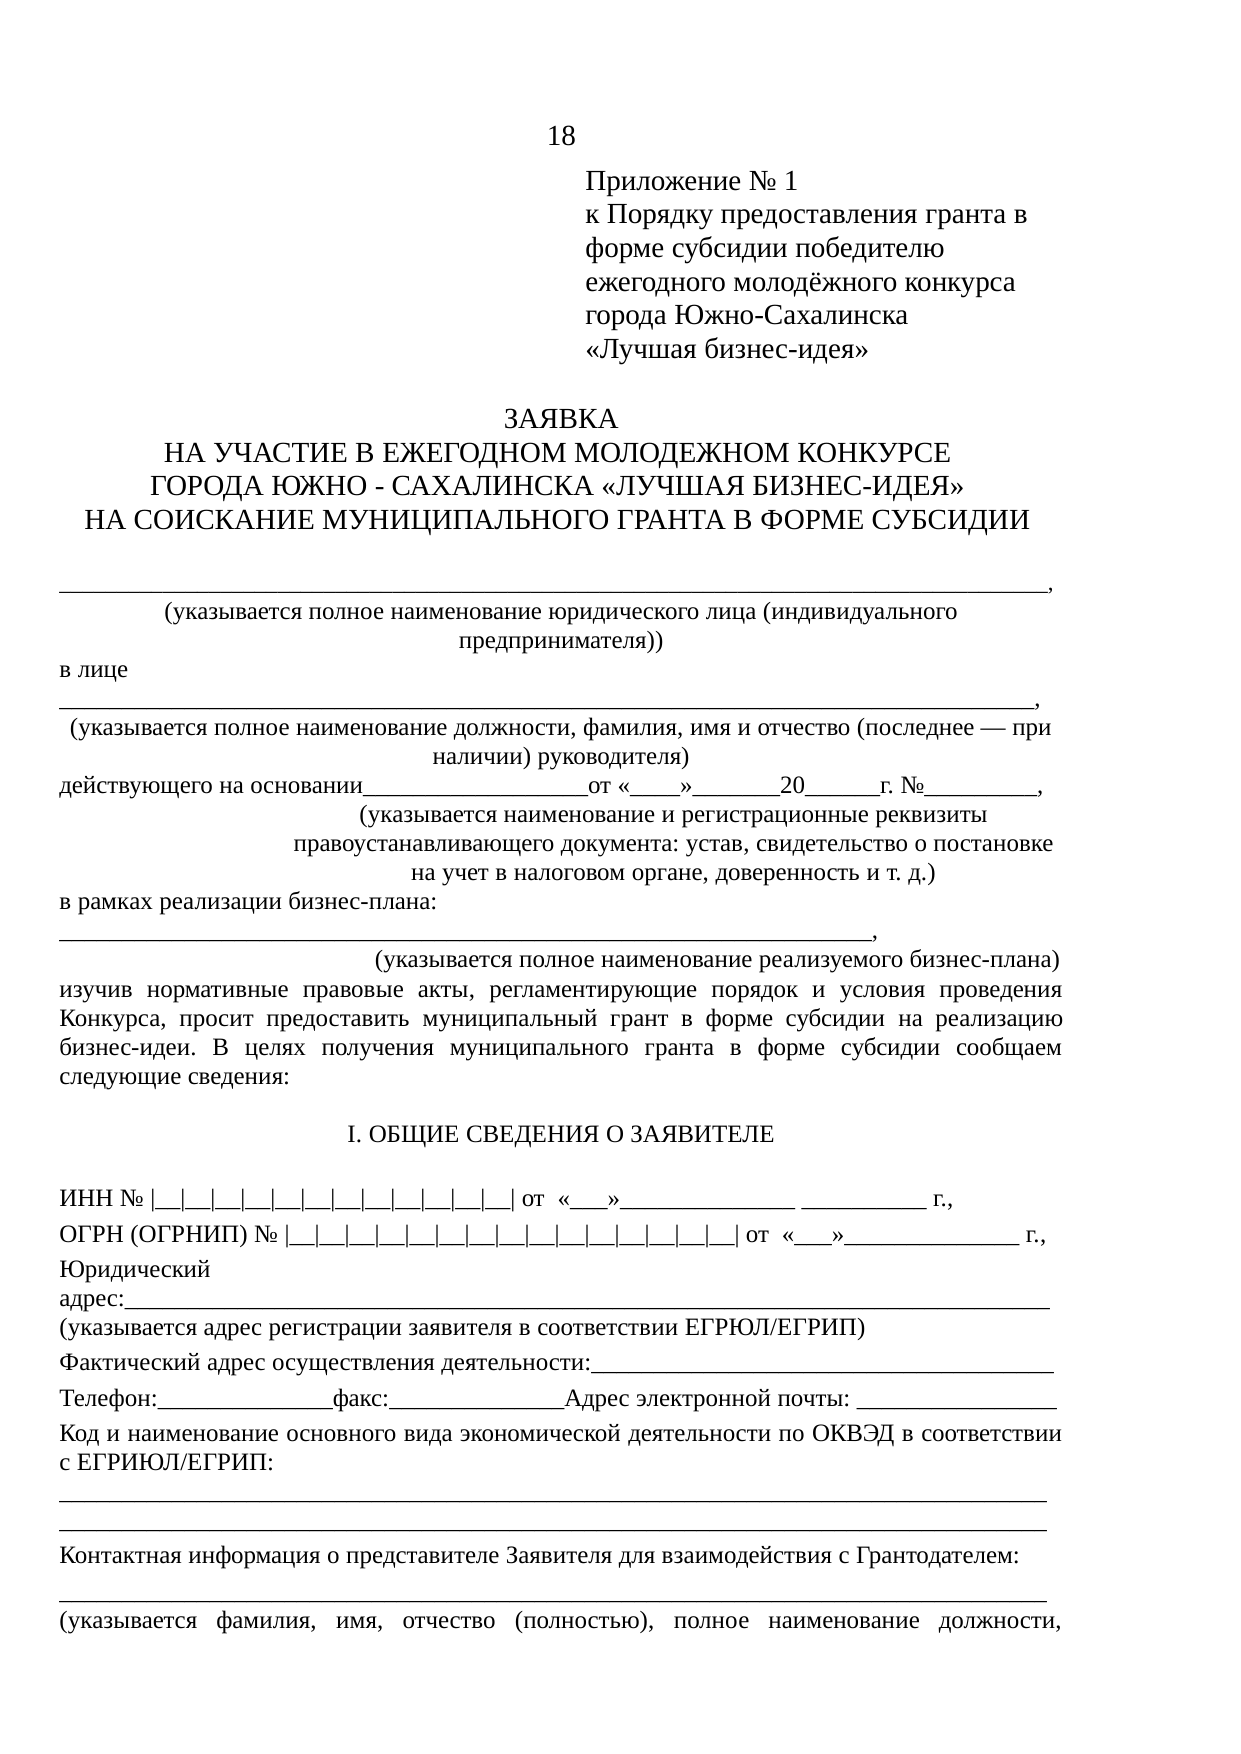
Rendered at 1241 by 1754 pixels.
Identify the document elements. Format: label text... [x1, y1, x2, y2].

text Контактная информация о представителе Заявителя для взаимодействия с Грантодателем: [59, 1540, 1063, 1569]
text в лице ______________________________________________________________________________, [59, 654, 1063, 712]
text _______________________________________________________________________________ [59, 1476, 1063, 1505]
text действующего на основании__________________от «____»_______20______г. №_________, [59, 770, 1063, 799]
text НА СОИСКАНИЕ МУНИЦИПАЛЬНОГО ГРАНТА В ФОРМЕ СУБСИДИИ [59, 502, 1063, 536]
text (указывается полное наименование юридического лица (индивидуального предпринимателя)) [59, 596, 1063, 654]
text (указывается полное наименование реализуемого бизнес-плана) [372, 944, 1063, 973]
text в рамках реализации бизнес-плана: _________________________________________________________________, [59, 886, 1063, 944]
text Юридический адрес:__________________________________________________________________________ (указывается адрес регистрации заявителя в соответствии ЕГРЮЛ/ЕГРИП) [59, 1254, 1063, 1341]
text НА УЧАСТИЕ В ЕЖЕГОДНОМ МОЛОДЕЖНОМ КОНКУРСЕ [59, 435, 1063, 468]
table_header [59, 158, 579, 370]
text ЗАЯВКА [59, 401, 1063, 435]
text _______________________________________________________________________________ (указывается фамилия, имя, отчество (полностью), полное наименование должности, [59, 1576, 1063, 1634]
text _______________________________________________________________________________ [59, 1505, 1063, 1534]
text I. ОБЩИЕ СВЕДЕНИЯ О ЗАЯВИТЕЛЕ [59, 1119, 1063, 1148]
text ИНН № |__|__|__|__|__|__|__|__|__|__|__|__| от «___»______________ __________ г., [59, 1183, 1063, 1212]
text ______________________________________________________________________________________, [59, 569, 1063, 596]
text ОГРН (ОГРНИП) № |__|__|__|__|__|__|__|__|__|__|__|__|__|__|__| от «___»______________ г., [59, 1218, 1063, 1247]
text (указывается полное наименование должности, фамилия, имя и отчество (последнее — при наличии) руководителя) [59, 712, 1063, 770]
text (указывается наименование и регистрационные реквизиты правоустанавливающего документа: устав, свидетельство о постановке на учет в налоговом органе, доверенность и т. д.) [284, 799, 1063, 886]
text Фактический адрес осуществления деятельности:_____________________________________ [59, 1347, 1063, 1376]
text ГОРОДА ЮЖНО - САХАЛИНСКА «ЛУЧШАЯ БИЗНЕС-ИДЕЯ» [59, 468, 1063, 502]
text изучив нормативные правовые акты, регламентирующие порядок и условия проведения Конкурса, просит предоставить муниципальный грант в форме субсидии на реализацию бизнес-идеи. В целях получения муниципального гранта в форме субсидии сообщаем следующие сведения: [59, 973, 1063, 1090]
table_header Приложение № 1 к Порядку предоставления гранта в форме субсидии победителю ежегодного молодёжного конкурса города Южно-Сахалинска «Лучшая бизнес-идея» [579, 158, 1064, 370]
text Код и наименование основного вида экономической деятельности по ОКВЭД в соответствии с ЕГРИЮЛ/ЕГРИП: [59, 1418, 1063, 1476]
text Телефон:______________факс:______________Адрес электронной почты: ________________ [59, 1382, 1063, 1412]
